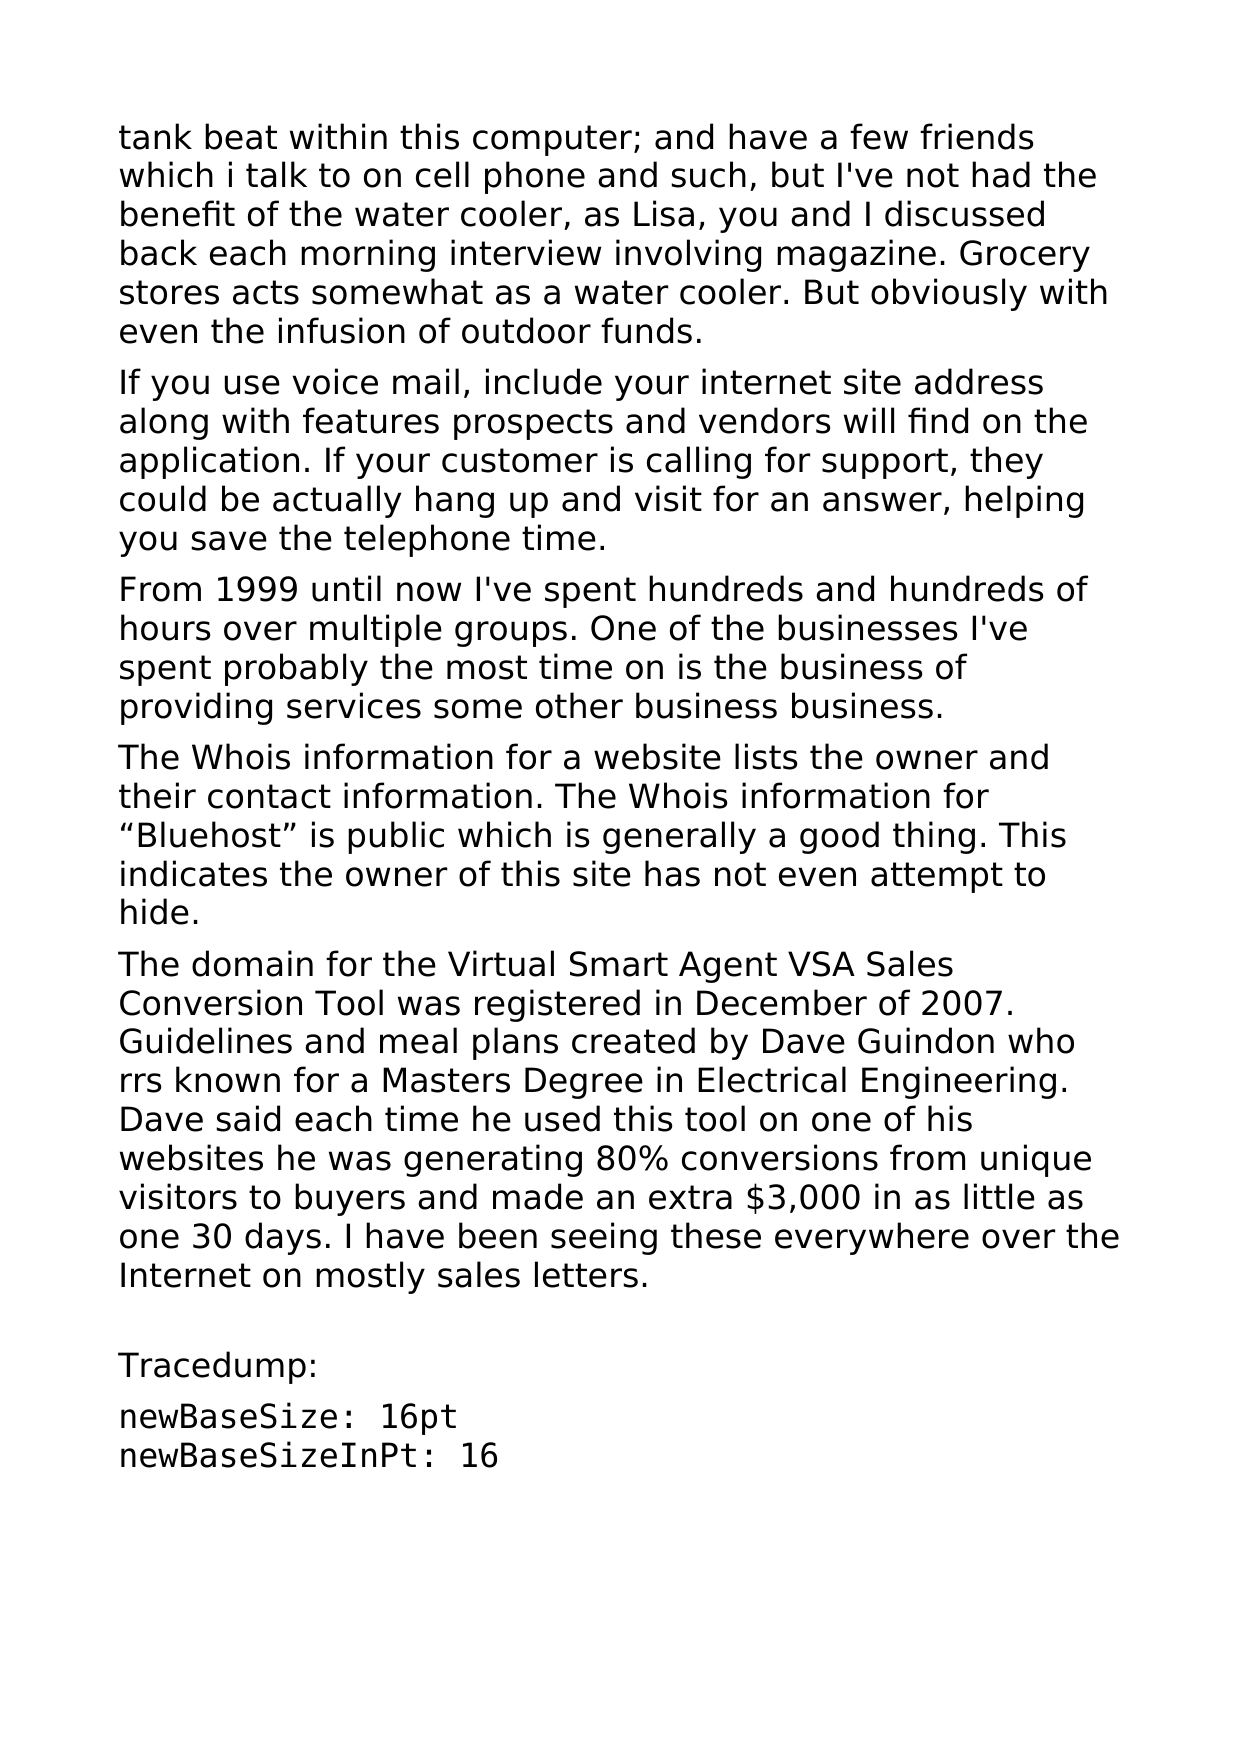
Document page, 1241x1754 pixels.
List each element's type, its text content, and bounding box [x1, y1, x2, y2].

text The Whois information for a website lists the owner and their contact information. The Whois information for “Bluehost” is public which is generally a good thing. This indicates the owner of this site has not even attempt to hide. [118, 738, 1122, 933]
text From 1999 until now I've spent hundreds and hundreds of hours over multiple groups. One of the businesses I've spent probably the most time on is the business of providing services some other business business. [118, 571, 1122, 726]
text tank beat within this computer; and have a few friends which i talk to on cell phone and such, but I've not had the benefit of the water cooler, as Lisa, you and I discussed back each morning interview involving magazine. Grocery stores acts somewhat as a water cooler. But obviously with even the infusion of outdoor funds. [118, 118, 1122, 351]
text newBaseSize: 16pt newBaseSizeInPt: 16 [118, 1398, 1122, 1475]
text The domain for the Virtual Smart Agent VSA Sales Conversion Tool was registered in December of 2007. Guidelines and meal plans created by Dave Guindon who rrs known for a Masters Degree in Electrical Engineering. Dave said each time he used this tool on one of his websites he was generating 80% conversions from unique visitors to buyers and made an extra $3,000 in as little as one 30 days. I have been seeing these everywhere over the Internet on mostly sales letters. [118, 945, 1122, 1295]
text If you use voice mail, include your internet site address along with features prospects and vendors will find on the application. If your customer is calling for support, they could be actually hang up and visit for an answer, helping you save the telephone time. [118, 364, 1122, 558]
text Tracedump: [118, 1307, 1122, 1385]
